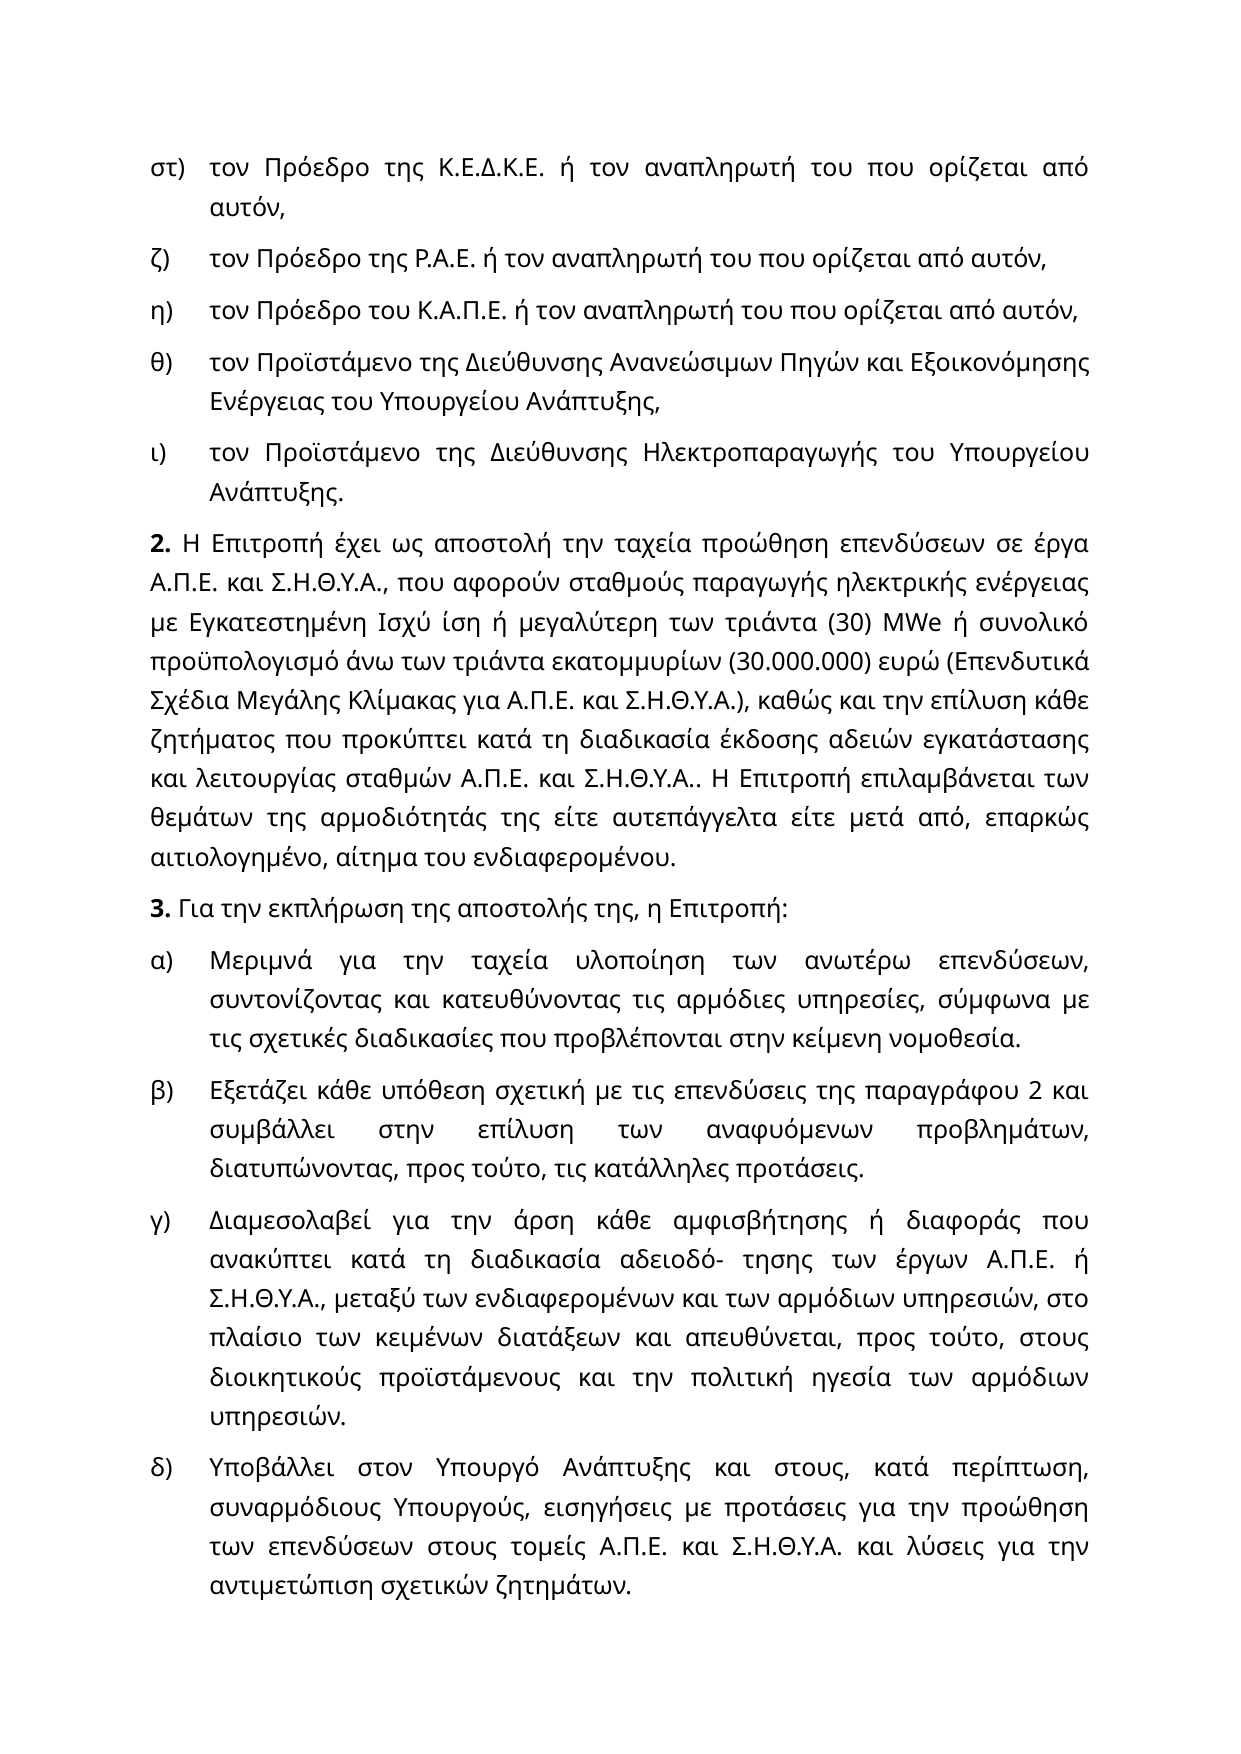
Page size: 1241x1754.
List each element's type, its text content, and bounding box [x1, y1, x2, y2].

list θ) τον Προϊστάμενο της Διεύθυνσης Ανανεώσιμων Πηγών και Εξοικονόμησης Ενέργειας του Υπουργείου Ανάπτυξης, [150, 344, 1090, 417]
list ι) τον Προϊστάμενο της Διεύθυνσης Ηλεκτροπαραγωγής του Υπουργείου Ανάπτυξης. [150, 435, 1090, 508]
text 3. Για την εκπλήρωση της αποστολής της, η Επιτροπή: [150, 891, 1090, 925]
text 2. Η Επιτροπή έχει ως αποστολή την ταχεία προώθηση επενδύσεων σε έργα Α.Π.Ε. και Σ.Η.Θ.Υ.Α., που αφορούν σταθμούς παραγωγής ηλεκτρικής ενέργειας με Εγκατεστημένη Ισχύ ίση ή μεγαλύτερη των τριάντα (30) MWe ή συνολικό προϋπολογισμό άνω των τριάντα εκατομμυρίων (30.000.000) ευρώ (Επενδυτικά Σχέδια Μεγάλης Κλίμακας για Α.Π.Ε. και Σ.Η.Θ.Υ.Α.), καθώς και την επίλυση κάθε ζητήματος που προκύπτει κατά τη διαδικασία έκδοσης αδειών εγκατάστασης και λειτουργίας σταθμών Α.Π.Ε. και Σ.Η.Θ.Υ.Α.. Η Επιτροπή επιλαμβάνεται των θεμάτων της αρμοδιότητάς της είτε αυτεπάγγελτα είτε μετά από, επαρκώς αιτιολογημένο, αίτημα του ενδιαφερομένου. [150, 526, 1090, 873]
list α) Μεριμνά για την ταχεία υλοποίηση των ανωτέρω επενδύσεων, συντονίζοντας και κατευθύνοντας τις αρμόδιες υπηρεσίες, σύμφωνα με τις σχετικές διαδικασίες που προβλέπονται στην κείμενη νομοθεσία. [150, 942, 1090, 1055]
list στ) τον Πρόεδρο της Κ.Ε.Δ.Κ.Ε. ή τον αναπληρωτή του που ορίζεται από αυτόν, [150, 150, 1090, 223]
list η) τον Πρόεδρο του Κ.Α.Π.Ε. ή τον αναπληρωτή του που ορίζεται από αυτόν, [150, 292, 1090, 327]
list ζ) τον Πρόεδρο της Ρ.Α.Ε. ή τον αναπληρωτή του που ορίζεται από αυτόν, [150, 241, 1090, 275]
list β) Εξετάζει κάθε υπόθεση σχετική με τις επενδύσεις της παραγράφου 2 και συμβάλλει στην επίλυση των αναφυόμενων προβλημάτων, διατυπώνοντας, προς τούτο, τις κατάλληλες προτάσεις. [150, 1072, 1090, 1185]
list δ) Υποβάλλει στον Υπουργό Ανάπτυξης και στους, κατά περίπτωση, συναρμόδιους Υπουργούς, εισηγήσεις με προτάσεις για την προώθηση των επενδύσεων στους τομείς Α.Π.Ε. και Σ.Η.Θ.Υ.Α. και λύσεις για την αντιμετώπιση σχετικών ζητημάτων. [150, 1450, 1090, 1602]
list γ) Διαμεσολαβεί για την άρση κάθε αμφισβήτησης ή διαφοράς που ανακύπτει κατά τη διαδικασία αδειοδό- τησης των έργων Α.Π.Ε. ή Σ.Η.Θ.Υ.Α., μεταξύ των ενδιαφερομένων και των αρμόδιων υπηρεσιών, στο πλαίσιο των κειμένων διατάξεων και απευθύνεται, προς τούτο, στους διοικητικούς προϊστάμενους και την πολιτική ηγεσία των αρμόδιων υπηρεσιών. [150, 1202, 1090, 1432]
